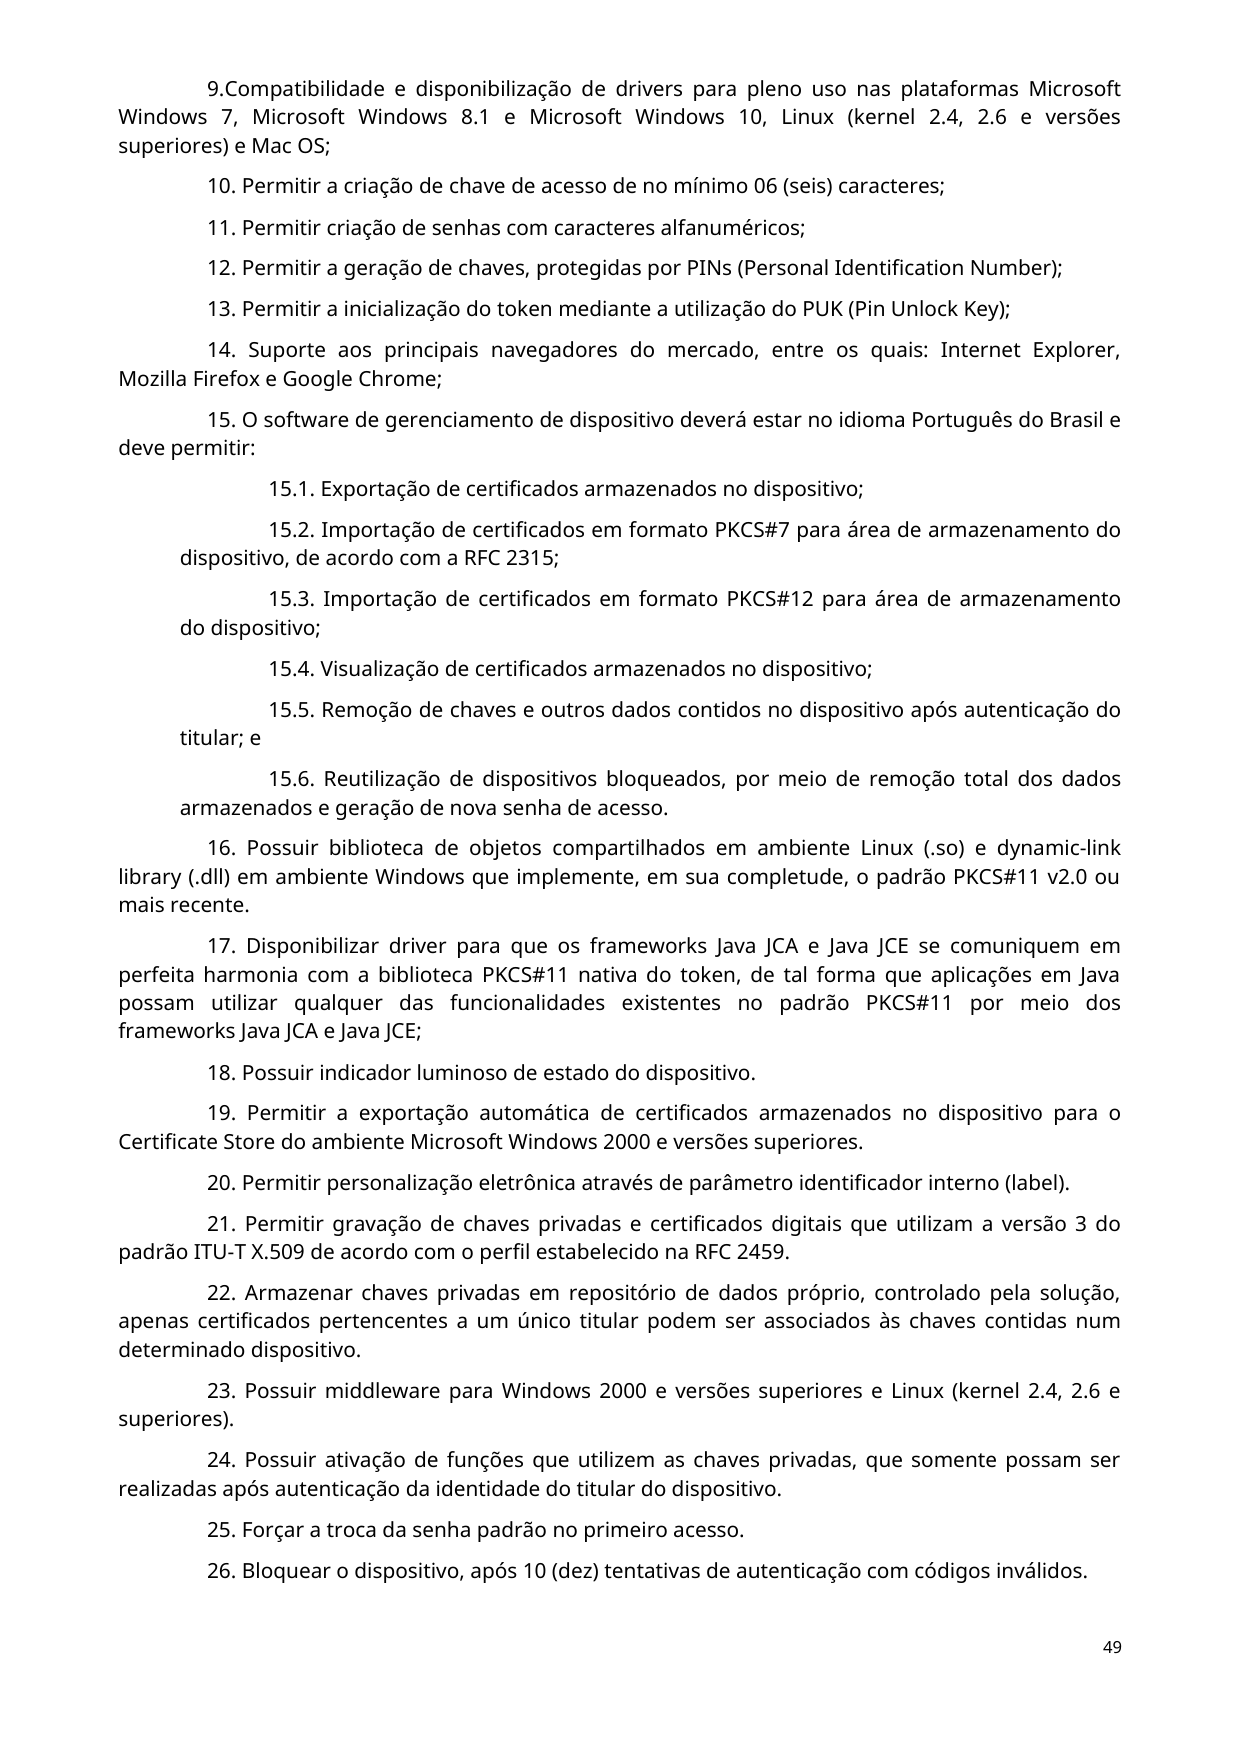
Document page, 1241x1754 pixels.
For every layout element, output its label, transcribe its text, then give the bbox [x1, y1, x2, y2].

text 17. Disponibilizar driver para que os frameworks Java JCA e Java JCE se comuniquem em perfeita harmonia com a biblioteca PKCS#11 nativa do token, de tal forma que aplicações em Java possam utilizar qualquer das funcionalidades existentes no padrão PKCS#11 por meio dos frameworks Java JCA e Java JCE; [118, 931, 1122, 1045]
text 14. Suporte aos principais navegadores do mercado, entre os quais: Internet Explorer, Mozilla Firefox e Google Chrome; [118, 335, 1122, 392]
text 18. Possuir indicador luminoso de estado do dispositivo. [118, 1058, 1122, 1086]
text 21. Permitir gravação de chaves privadas e certificados digitais que utilizam a versão 3 do padrão ITU-T X.509 de acordo com o perfil estabelecido na RFC 2459. [118, 1209, 1122, 1266]
text 12. Permitir a geração de chaves, protegidas por PINs (Personal Identification Number); [118, 253, 1122, 282]
text 19. Permitir a exportação automática de certificados armazenados no dispositivo para o Certificate Store do ambiente Microsoft Windows 2000 e versões superiores. [118, 1098, 1122, 1155]
text 15.6. Reutilização de dispositivos bloqueados, por meio de remoção total dos dados armazenados e geração de nova senha de acesso. [179, 764, 1122, 821]
text 9.Compatibilidade e disponibilização de drivers para pleno uso nas plataformas Microsoft Windows 7, Microsoft Windows 8.1 e Microsoft Windows 10, Linux (kernel 2.4, 2.6 e versões superiores) e Mac OS; [118, 74, 1122, 159]
text 25. Forçar a troca da senha padrão no primeiro acesso. [118, 1515, 1122, 1543]
text 15.5. Remoção de chaves e outros dados contidos no dispositivo após autenticação do titular; e [179, 695, 1122, 752]
text 22. Armazenar chaves privadas em repositório de dados próprio, controlado pela solução, apenas certificados pertencentes a um único titular podem ser associados às chaves contidas num determinado dispositivo. [118, 1278, 1122, 1363]
text 24. Possuir ativação de funções que utilizem as chaves privadas, que somente possam ser realizadas após autenticação da identidade do titular do dispositivo. [118, 1445, 1122, 1502]
text 16. Possuir biblioteca de objetos compartilhados em ambiente Linux (.so) e dynamic-link library (.dll) em ambiente Windows que implemente, em sua completude, o padrão PKCS#11 v2.0 ou mais recente. [118, 833, 1122, 919]
text 15.3. Importação de certificados em formato PKCS#12 para área de armazenamento do dispositivo; [179, 584, 1122, 641]
text 15.4. Visualização de certificados armazenados no dispositivo; [179, 654, 1122, 682]
text 15. O software de gerenciamento de dispositivo deverá estar no idioma Português do Brasil e deve permitir: [118, 405, 1122, 462]
text 13. Permitir a inicialização do token mediante a utilização do PUK (Pin Unlock Key); [118, 294, 1122, 323]
text 20. Permitir personalização eletrônica através de parâmetro identificador interno (label). [118, 1168, 1122, 1196]
text 11. Permitir criação de senhas com caracteres alfanuméricos; [118, 213, 1122, 241]
text 15.1. Exportação de certificados armazenados no dispositivo; [179, 474, 1122, 503]
text 15.2. Importação de certificados em formato PKCS#7 para área de armazenamento do dispositivo, de acordo com a RFC 2315; [179, 515, 1122, 572]
text 26. Bloquear o dispositivo, após 10 (dez) tentativas de autenticação com códigos inválidos. [118, 1556, 1122, 1584]
text 23. Possuir middleware para Windows 2000 e versões superiores e Linux (kernel 2.4, 2.6 e superiores). [118, 1376, 1122, 1433]
text 10. Permitir a criação de chave de acesso de no mínimo 06 (seis) caracteres; [118, 172, 1122, 200]
